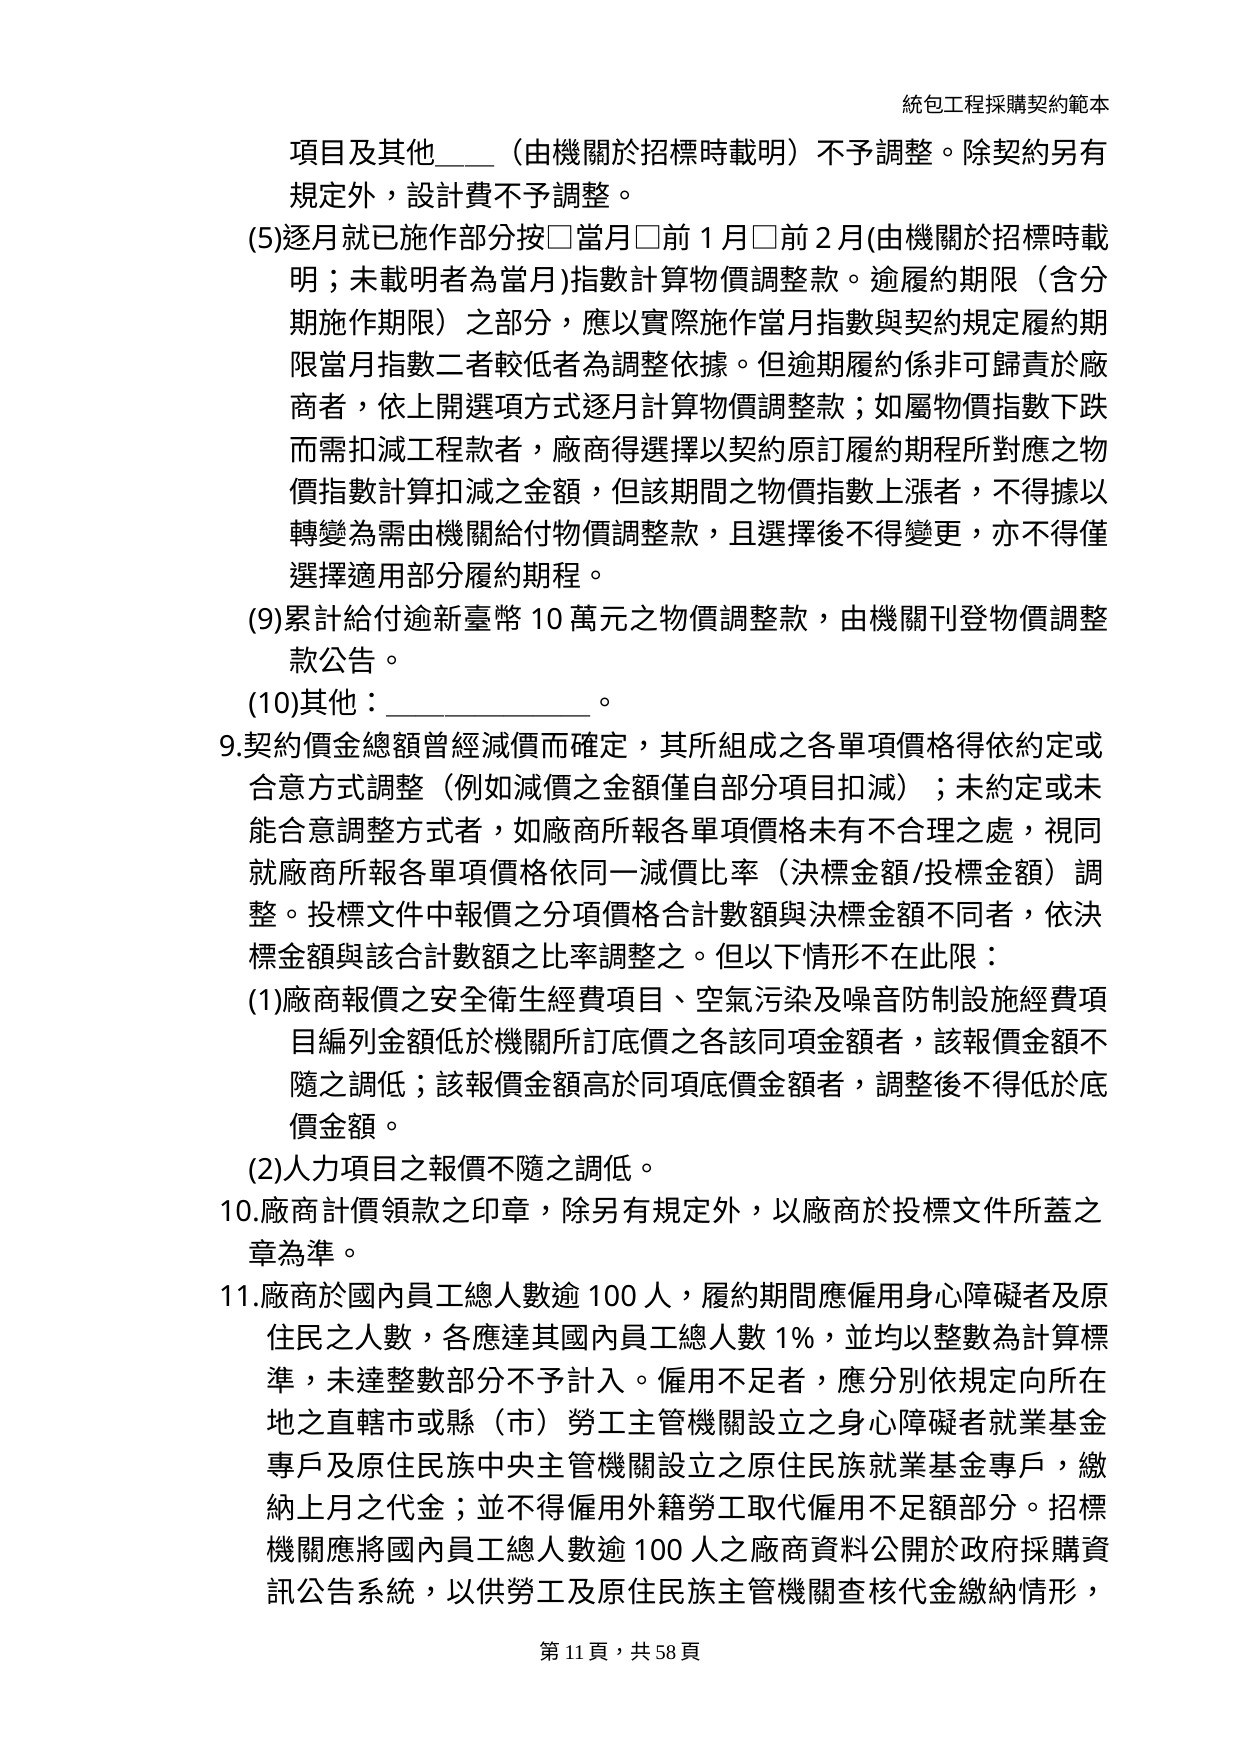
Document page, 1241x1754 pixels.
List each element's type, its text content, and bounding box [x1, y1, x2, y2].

text (4)規費、規劃費、土地及權利費用、法律費用、管理費（品質管理費、安全維護費、安全衛生管理費……）、保險費、利潤、利息、稅雜費、訓練費、檢（試）驗費、審查費、土地及房屋租金、文書作業費、調查費、協調費、製圖費、攝影費、已支付之預付款、自政府疏濬砂石計畫優先取得之砂石、假設工程項目、機關收入項目及其他＿＿（由機關於招標時載明）不予調整。除契約另有規定外，設計費不予調整。 [248, 130, 1110, 214]
text 11.廠商於國內員工總人數逾100人，履約期間應僱用身心障礙者及原住民之人數，各應達其國內員工總人數1%，並均以整數為計算標準，未達整數部分不予計入。僱用不足者，應分別依規定向所在地之直轄市或縣（市）勞工主管機關設立之身心障礙者就業基金專戶及原住民族中央主管機關設立之原住民族就業基金專戶，繳納上月之代金；並不得僱用外籍勞工取代僱用不足額部分。招標機關應將國內員工總人數逾100人之廠商資料公開於政府採購資訊公告系統，以供勞工及原住民族主管機關查核代金繳納情形， [218, 1273, 1110, 1611]
text 10.廠商計價領款之印章，除另有規定外，以廠商於投標文件所蓋之章為準。 [218, 1188, 1104, 1273]
text 9.契約價金總額曾經減價而確定，其所組成之各單項價格得依約定或合意方式調整（例如減價之金額僅自部分項目扣減）；未約定或未能合意調整方式者，如廠商所報各單項價格未有不合理之處，視同就廠商所報各單項價格依同一減價比率（決標金額/投標金額）調整。投標文件中報價之分項價格合計數額與決標金額不同者，依決標金額與該合計數額之比率調整之。但以下情形不在此限： [218, 722, 1104, 976]
text (10)其他：＿＿＿＿＿＿＿。 [248, 680, 1110, 722]
text (9)累計給付逾新臺幣10萬元之物價調整款，由機關刊登物價調整款公告。 [248, 595, 1110, 680]
text (5)逐月就已施作部分按□當月□前1月□前2月(由機關於招標時載明；未載明者為當月)指數計算物價調整款。逾履約期限（含分期施作期限）之部分，應以實際施作當月指數與契約規定履約期限當月指數二者較低者為調整依據。但逾期履約係非可歸責於廠商者，依上開選項方式逐月計算物價調整款；如屬物價指數下跌而需扣減工程款者，廠商得選擇以契約原訂履約期程所對應之物價指數計算扣減之金額，但該期間之物價指數上漲者，不得據以轉變為需由機關給付物價調整款，且選擇後不得變更，亦不得僅選擇適用部分履約期程。 [248, 214, 1110, 595]
text (2)人力項目之報價不隨之調低。 [248, 1146, 1110, 1188]
text (1)廠商報價之安全衛生經費項目、空氣污染及噪音防制設施經費項目編列金額低於機關所訂底價之各該同項金額者，該報價金額不隨之調低；該報價金額高於同項底價金額者，調整後不得低於底價金額。 [248, 976, 1110, 1146]
